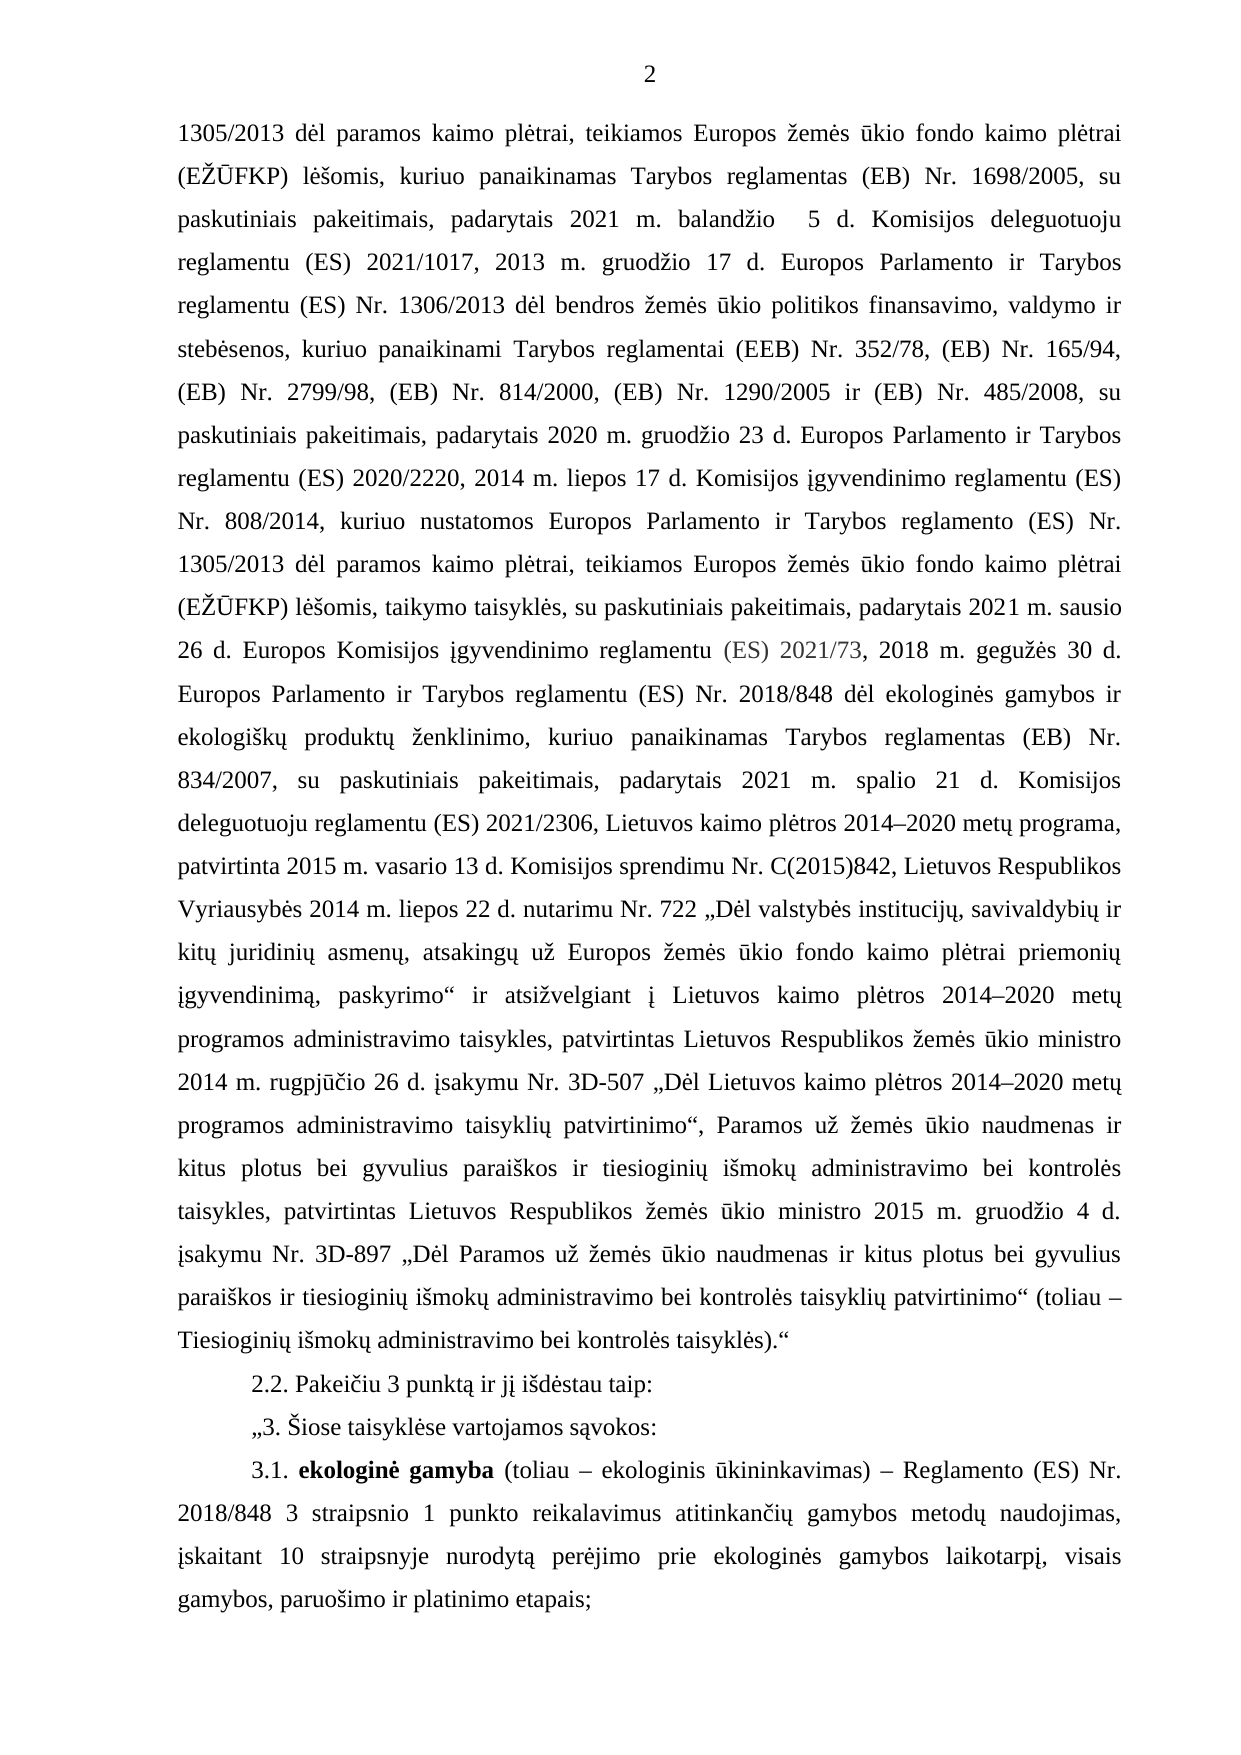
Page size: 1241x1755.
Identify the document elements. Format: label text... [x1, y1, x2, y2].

text 3.1. ekologinė gamyba (toliau – ekologinis ūkininkavimas) – Reglamento (ES) Nr. 2018/848 3 straipsnio 1 punkto reikalavimus atitinkančių gamybos metodų naudojimas, įskaitant 10 straipsnyje nurodytą perėjimo prie ekologinės gamybos laikotarpį, visais gamybos, paruošimo ir platinimo etapais; [177, 1455, 1122, 1613]
text 2.2. Pakeičiu 3 punktą ir jį išdėstau taip: [177, 1369, 1122, 1397]
text „3. Šiose taisyklėse vartojamos sąvokos: [177, 1412, 1122, 1441]
text 1305/2013 dėl paramos kaimo plėtrai, teikiamos Europos žemės ūkio fondo kaimo plėtrai (EŽŪFKP) lėšomis, kuriuo panaikinamas Tarybos reglamentas (EB) Nr. 1698/2005, su paskutiniais pakeitimais, padarytais 2021 m. balandžio 5 d. Komisijos deleguotuoju reglamentu (ES) 2021/1017, 2013 m. gruodžio 17 d. Europos Parlamento ir Tarybos reglamentu (ES) Nr. 1306/2013 dėl bendros žemės ūkio politikos finansavimo, valdymo ir stebėsenos, kuriuo panaikinami Tarybos reglamentai (EEB) Nr. 352/78, (EB) Nr. 165/94, (EB) Nr. 2799/98, (EB) Nr. 814/2000, (EB) Nr. 1290/2005 ir (EB) Nr. 485/2008, su paskutiniais pakeitimais, padarytais 2020 m. gruodžio 23 d. Europos Parlamento ir Tarybos reglamentu (ES) 2020/2220, 2014 m. liepos 17 d. Komisijos įgyvendinimo reglamentu (ES) Nr. 808/2014, kuriuo nustatomos Europos Parlamento ir Tarybos reglamento (ES) Nr. 1305/2013 dėl paramos kaimo plėtrai, teikiamos Europos žemės ūkio fondo kaimo plėtrai (EŽŪFKP) lėšomis, taikymo taisyklės, su paskutiniais pakeitimais, padarytais 2021 m. sausio 26 d. Europos Komisijos įgyvendinimo reglamentu (ES) 2021/73, 2018 m. gegužės 30 d. Europos Parlamento ir Tarybos reglamentu (ES) Nr. 2018/848 dėl ekologinės gamybos ir ekologiškų produktų ženklinimo, kuriuo panaikinamas Tarybos reglamentas (EB) Nr. 834/2007, su paskutiniais pakeitimais, padarytais 2021 m. spalio 21 d. Komisijos deleguotuoju reglamentu (ES) 2021/2306, Lietuvos kaimo plėtros 2014–2020 metų programa, patvirtinta 2015 m. vasario 13 d. Komisijos sprendimu Nr. C(2015)842, Lietuvos Respublikos Vyriausybės 2014 m. liepos 22 d. nutarimu Nr. 722 „Dėl valstybės institucijų, savivaldybių ir kitų juridinių asmenų, atsakingų už Europos žemės ūkio fondo kaimo plėtrai priemonių įgyvendinimą, paskyrimo“ ir atsižvelgiant į Lietuvos kaimo plėtros 2014–2020 metų programos administravimo taisykles, patvirtintas Lietuvos Respublikos žemės ūkio ministro 2014 m. rugpjūčio 26 d. įsakymu Nr. 3D-507 „Dėl Lietuvos kaimo plėtros 2014–2020 metų programos administravimo taisyklių patvirtinimo“, Paramos už žemės ūkio naudmenas ir kitus plotus bei gyvulius paraiškos ir tiesioginių išmokų administravimo bei kontrolės taisykles, patvirtintas Lietuvos Respublikos žemės ūkio ministro 2015 m. gruodžio 4 d. įsakymu Nr. 3D-897 „Dėl Paramos už žemės ūkio naudmenas ir kitus plotus bei gyvulius paraiškos ir tiesioginių išmokų administravimo bei kontrolės taisyklių patvirtinimo“ (toliau – Tiesioginių išmokų administravimo bei kontrolės taisyklės).“ [177, 118, 1122, 1354]
